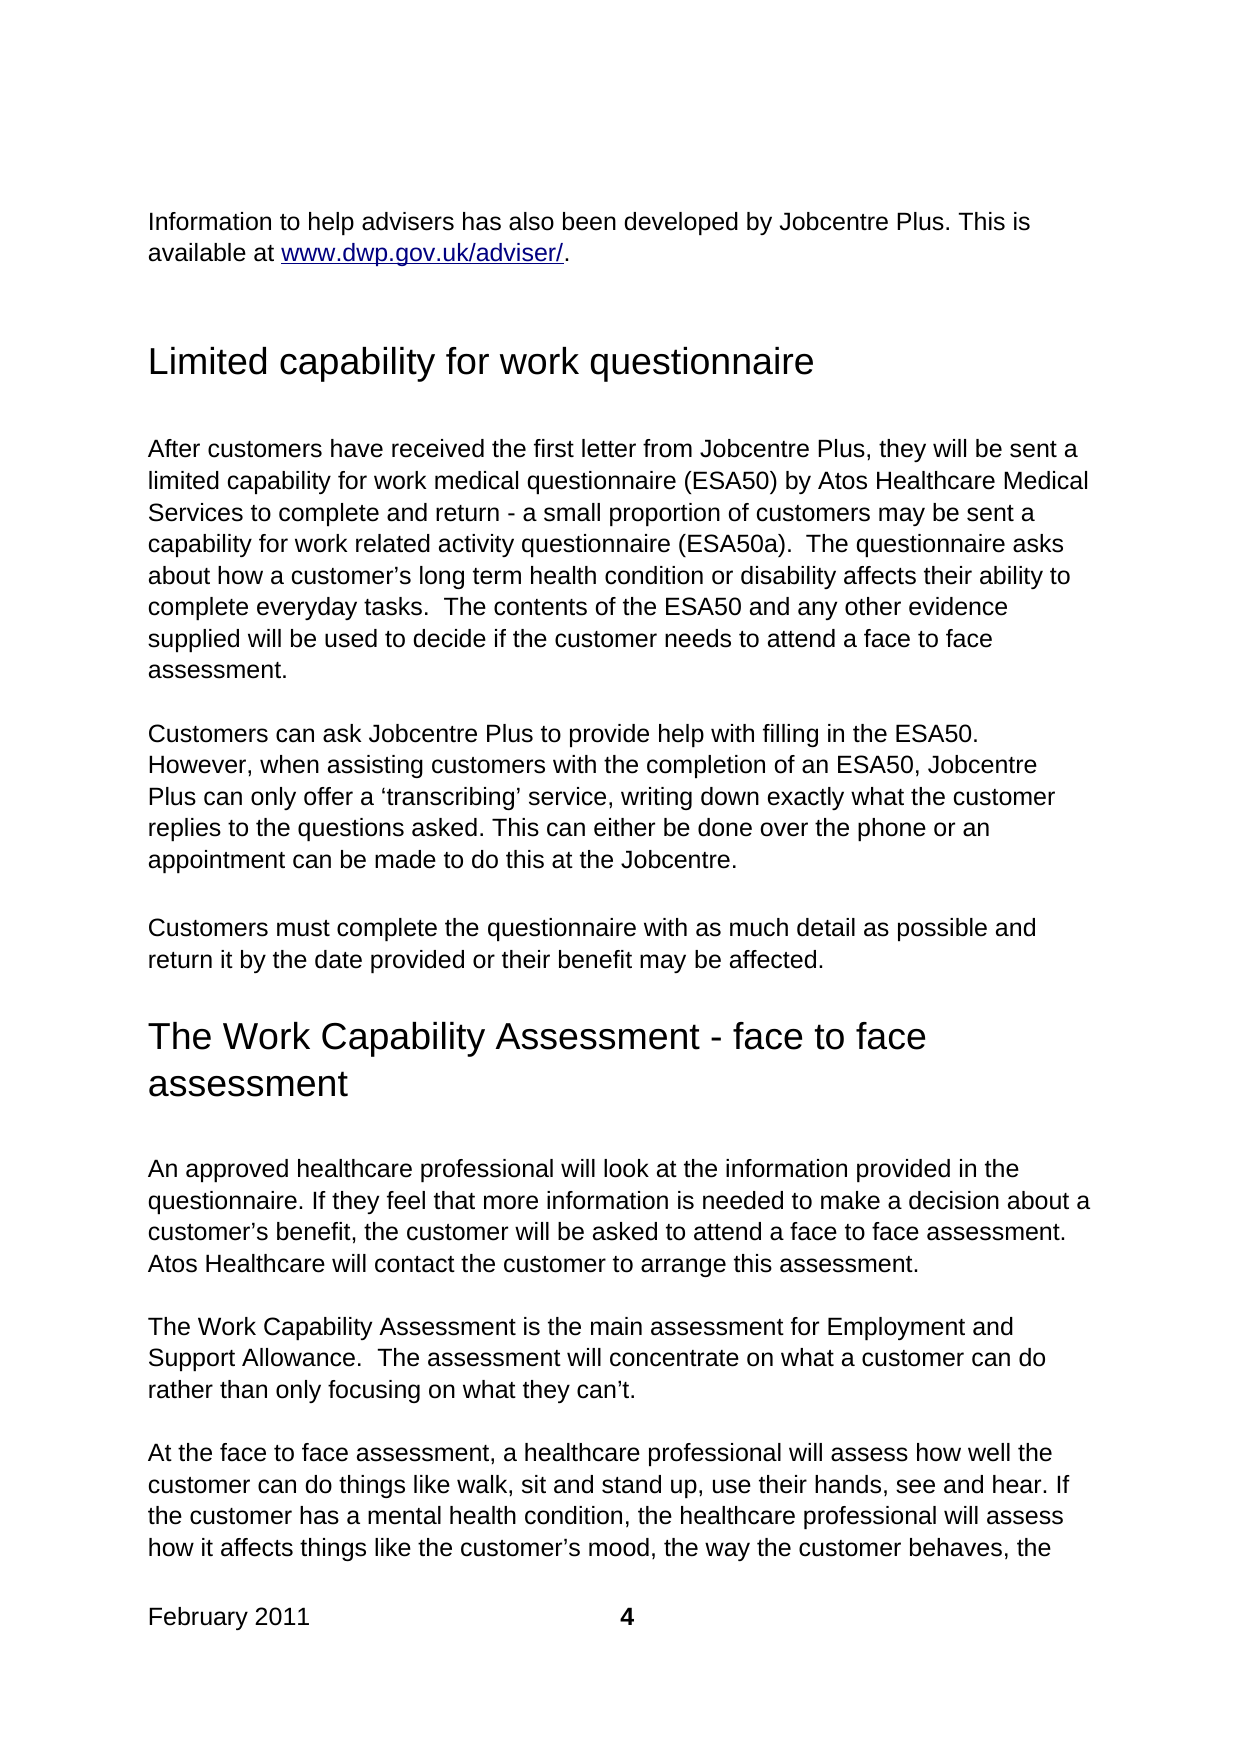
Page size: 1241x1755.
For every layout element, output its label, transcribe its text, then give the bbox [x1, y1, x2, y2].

text At the face to face assessment, a healthcare professional will assess how well the customer can do things like walk, sit and stand up, use their hands, see and hear. If the customer has a mental health condition, the healthcare professional will assess how it affects things like the customer’s mood, the way the customer behaves, the [148, 1438, 1093, 1562]
text Information to help advisers has also been developed by Jobcentre Plus. This is available at www.dwp.gov.uk/adviser/. [148, 207, 1093, 267]
text An approved healthcare professional will look at the information provided in the questionnaire. If they feel that more information is needed to make a decision about a customer’s benefit, the customer will be asked to attend a face to face assessment. Atos Healthcare will contact the customer to arrange this assessment. [148, 1154, 1093, 1277]
text Customers must complete the questionnaire with as much detail as possible and return it by the date provided or their benefit may be affected. [148, 913, 1093, 973]
text Customers can ask Jobcentre Plus to provide help with filling in the ESA50. However, when assisting customers with the completion of an ESA50, Jobcentre Plus can only offer a ‘transcribing’ service, writing down exactly what the customer replies to the questions asked. This can either be done over the phone or an appointment can be made to do this at the Jobcentre. [148, 718, 1093, 873]
subtitle Limited capability for work questionnaire [148, 339, 1093, 382]
subtitle The Work Capability Assessment - face to face assessment [148, 1014, 1093, 1104]
text The Work Capability Assessment is the main assessment for Employment and Support Allowance. The assessment will concentrate on what a customer can do rather than only focusing on what they can’t. [148, 1312, 1093, 1404]
text After customers have received the first letter from Jobcentre Plus, they will be sent a limited capability for work medical questionnaire (ESA50) by Atos Healthcare Medical Services to complete and return - a small proportion of customers may be sent a capability for work related activity questionnaire (ESA50a). The questionnaire asks about how a customer’s long term health condition or disability affects their ability to complete everyday tasks. The contents of the ESA50 and any other evidence supplied will be used to decide if the customer needs to attend a face to face assessment. [148, 434, 1093, 684]
